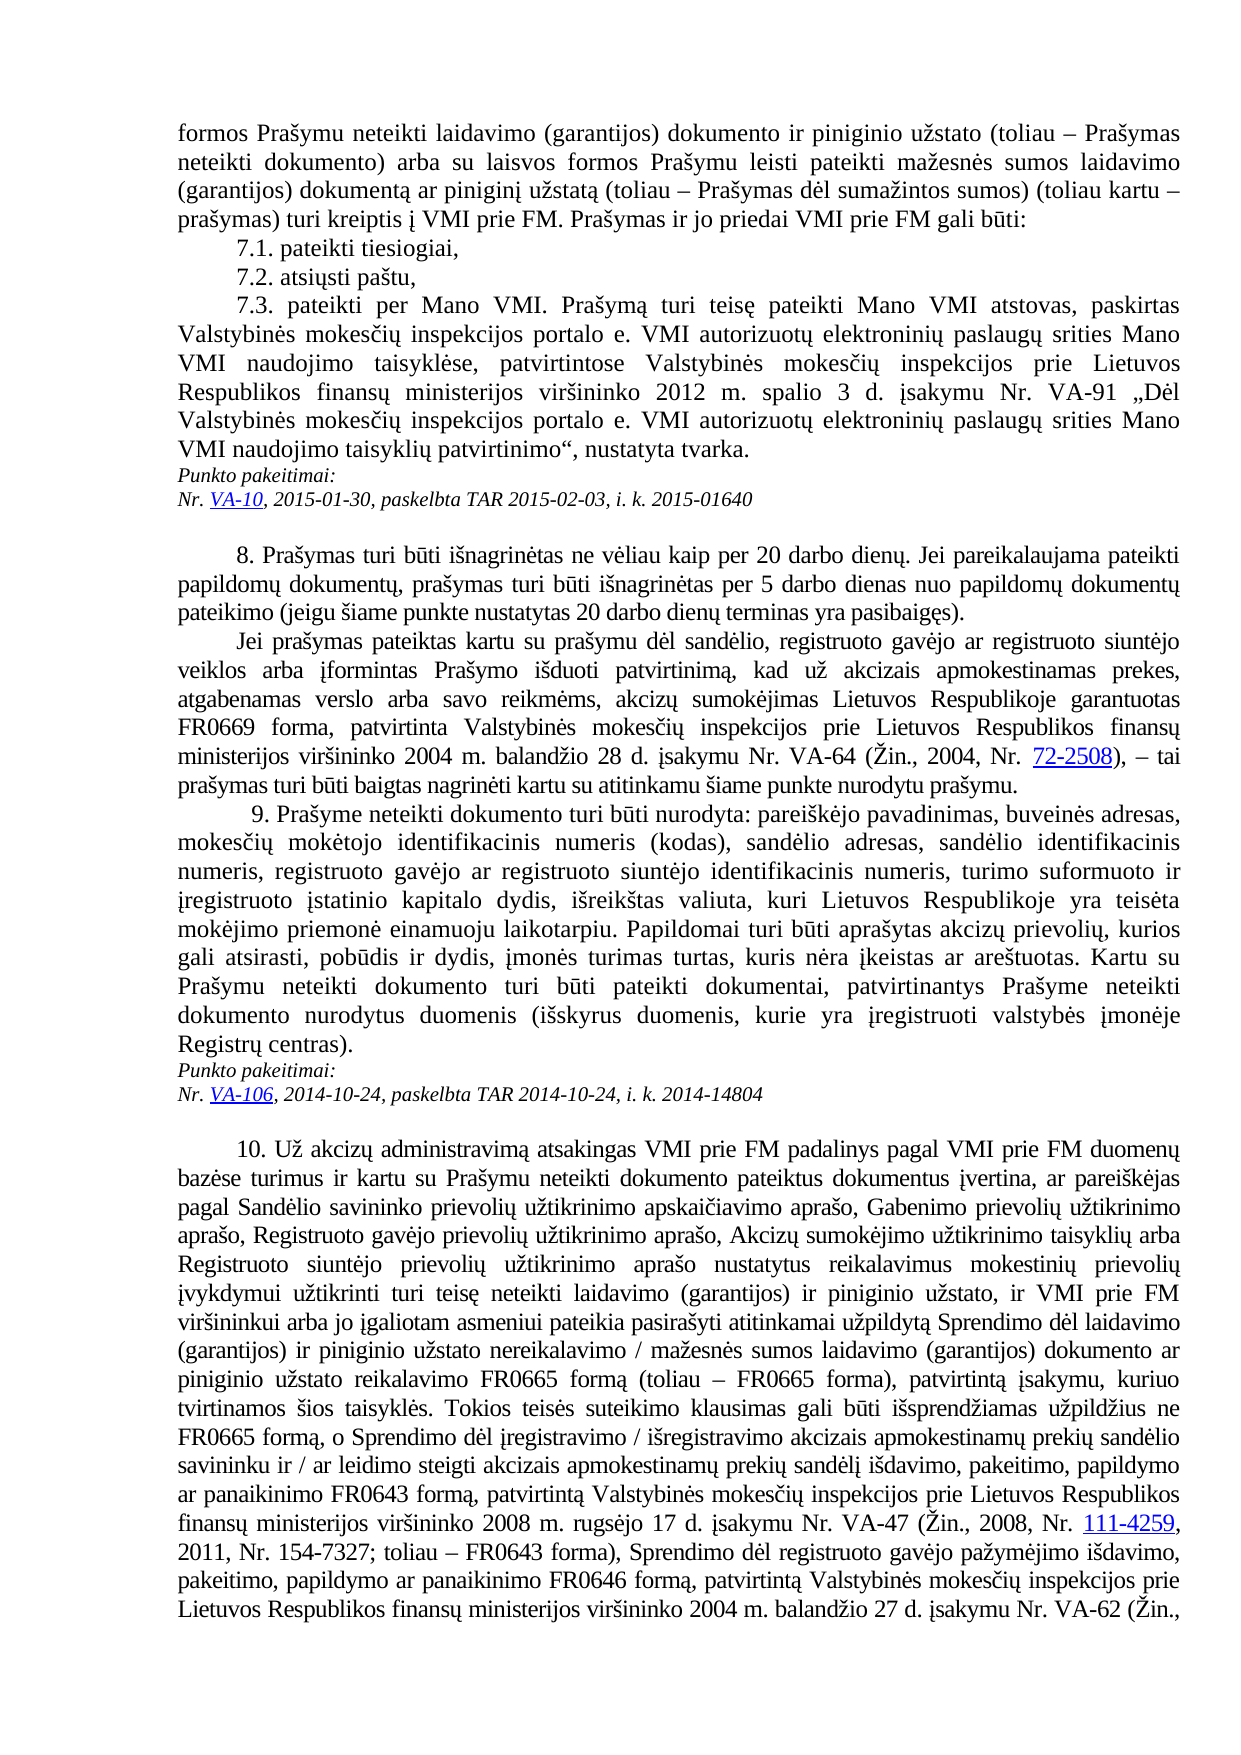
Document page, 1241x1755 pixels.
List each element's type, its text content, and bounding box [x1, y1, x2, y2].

text 8. Prašymas turi būti išnagrinėtas ne vėliau kaip per 20 darbo dienų. Jei pareikalaujama pateikti papildomų dokumentų, prašymas turi būti išnagrinėtas per 5 darbo dienas nuo papildomų dokumentų pateikimo (jeigu šiame punkte nustatytas 20 darbo dienų terminas yra pasibaigęs). [177, 540, 1181, 626]
text 10. Už akcizų administravimą atsakingas VMI prie FM padalinys pagal VMI prie FM duomenų bazėse turimus ir kartu su Prašymu neteikti dokumento pateiktus dokumentus įvertina, ar pareiškėjas pagal Sandėlio savininko prievolių užtikrinimo apskaičiavimo aprašo, Gabenimo prievolių užtikrinimo aprašo, Registruoto gavėjo prievolių užtikrinimo aprašo, Akcizų sumokėjimo užtikrinimo taisyklių arba Registruoto siuntėjo prievolių užtikrinimo aprašo nustatytus reikalavimus mokestinių prievolių įvykdymui užtikrinti turi teisę neteikti laidavimo (garantijos) ir piniginio užstato, ir VMI prie FM viršininkui arba jo įgaliotam asmeniui pateikia pasirašyti atitinkamai užpildytą Sprendimo dėl laidavimo (garantijos) ir piniginio užstato nereikalavimo / mažesnės sumos laidavimo (garantijos) dokumento ar piniginio užstato reikalavimo FR0665 formą (toliau – FR0665 forma), patvirtintą įsakymu, kuriuo tvirtinamos šios taisyklės. Tokios teisės suteikimo klausimas gali būti išsprendžiamas užpildžius ne FR0665 formą, o Sprendimo dėl įregistravimo / išregistravimo akcizais apmokestinamų prekių sandėlio savininku ir / ar leidimo steigti akcizais apmokestinamų prekių sandėlį išdavimo, pakeitimo, papildymo ar panaikinimo FR0643 formą, patvirtintą Valstybinės mokesčių inspekcijos prie Lietuvos Respublikos finansų ministerijos viršininko 2008 m. rugsėjo 17 d. įsakymu Nr. VA-47 (Žin., 2008, Nr. 111-4259, 2011, Nr. 154-7327; toliau – FR0643 forma), Sprendimo dėl registruoto gavėjo pažymėjimo išdavimo, pakeitimo, papildymo ar panaikinimo FR0646 formą, patvirtintą Valstybinės mokesčių inspekcijos prie Lietuvos Respublikos finansų ministerijos viršininko 2004 m. balandžio 27 d. įsakymu Nr. VA-62 (Žin., [177, 1134, 1181, 1623]
text Punkto pakeitimai: [177, 1057, 1181, 1082]
text 7.3. pateikti per Mano VMI. Prašymą turi teisę pateikti Mano VMI atstovas, paskirtas Valstybinės mokesčių inspekcijos portalo e. VMI autorizuotų elektroninių paslaugų srities Mano VMI naudojimo taisyklėse, patvirtintose Valstybinės mokesčių inspekcijos prie Lietuvos Respublikos finansų ministerijos viršininko 2012 m. spalio 3 d. įsakymu Nr. VA-91 „Dėl Valstybinės mokesčių inspekcijos portalo e. VMI autorizuotų elektroninių paslaugų srities Mano VMI naudojimo taisyklių patvirtinimo“, nustatyta tvarka. [177, 291, 1181, 463]
text Jei prašymas pateiktas kartu su prašymu dėl sandėlio, registruoto gavėjo ar registruoto siuntėjo veiklos arba įformintas Prašymo išduoti patvirtinimą, kad už akcizais apmokestinamas prekes, atgabenamas verslo arba savo reikmėms, akcizų sumokėjimas Lietuvos Respublikoje garantuotas FR0669 forma, patvirtinta Valstybinės mokesčių inspekcijos prie Lietuvos Respublikos finansų ministerijos viršininko 2004 m. balandžio 28 d. įsakymu Nr. VA-64 (Žin., 2004, Nr. 72-2508), – tai prašymas turi būti baigtas nagrinėti kartu su atitinkamu šiame punkte nurodytu prašymu. [177, 626, 1181, 799]
text formos Prašymu neteikti laidavimo (garantijos) dokumento ir piniginio užstato (toliau – Prašymas neteikti dokumento) arba su laisvos formos Prašymu leisti pateikti mažesnės sumos laidavimo (garantijos) dokumentą ar piniginį užstatą (toliau – Prašymas dėl sumažintos sumos) (toliau kartu – prašymas) turi kreiptis į VMI prie FM. Prašymas ir jo priedai VMI prie FM gali būti: [177, 118, 1181, 233]
text Nr. VA-10, 2015-01-30, paskelbta TAR 2015-02-03, i. k. 2015-01640 [177, 487, 1181, 511]
text Punkto pakeitimai: [177, 463, 1181, 487]
text 7.1. pateikti tiesiogiai, [177, 233, 1181, 262]
text Nr. VA-106, 2014-10-24, paskelbta TAR 2014-10-24, i. k. 2014-14804 [177, 1082, 1181, 1106]
text 9. Prašyme neteikti dokumento turi būti nurodyta: pareiškėjo pavadinimas, buveinės adresas, mokesčių mokėtojo identifikacinis numeris (kodas), sandėlio adresas, sandėlio identifikacinis numeris, registruoto gavėjo ar registruoto siuntėjo identifikacinis numeris, turimo suformuoto ir įregistruoto įstatinio kapitalo dydis, išreikštas valiuta, kuri Lietuvos Respublikoje yra teisėta mokėjimo priemonė einamuoju laikotarpiu. Papildomai turi būti aprašytas akcizų prievolių, kurios gali atsirasti, pobūdis ir dydis, įmonės turimas turtas, kuris nėra įkeistas ar areštuotas. Kartu su Prašymu neteikti dokumento turi būti pateikti dokumentai, patvirtinantys Prašyme neteikti dokumento nurodytus duomenis (išskyrus duomenis, kurie yra įregistruoti valstybės įmonėje Registrų centras). [177, 799, 1181, 1057]
text 7.2. atsiųsti paštu, [177, 262, 1181, 291]
